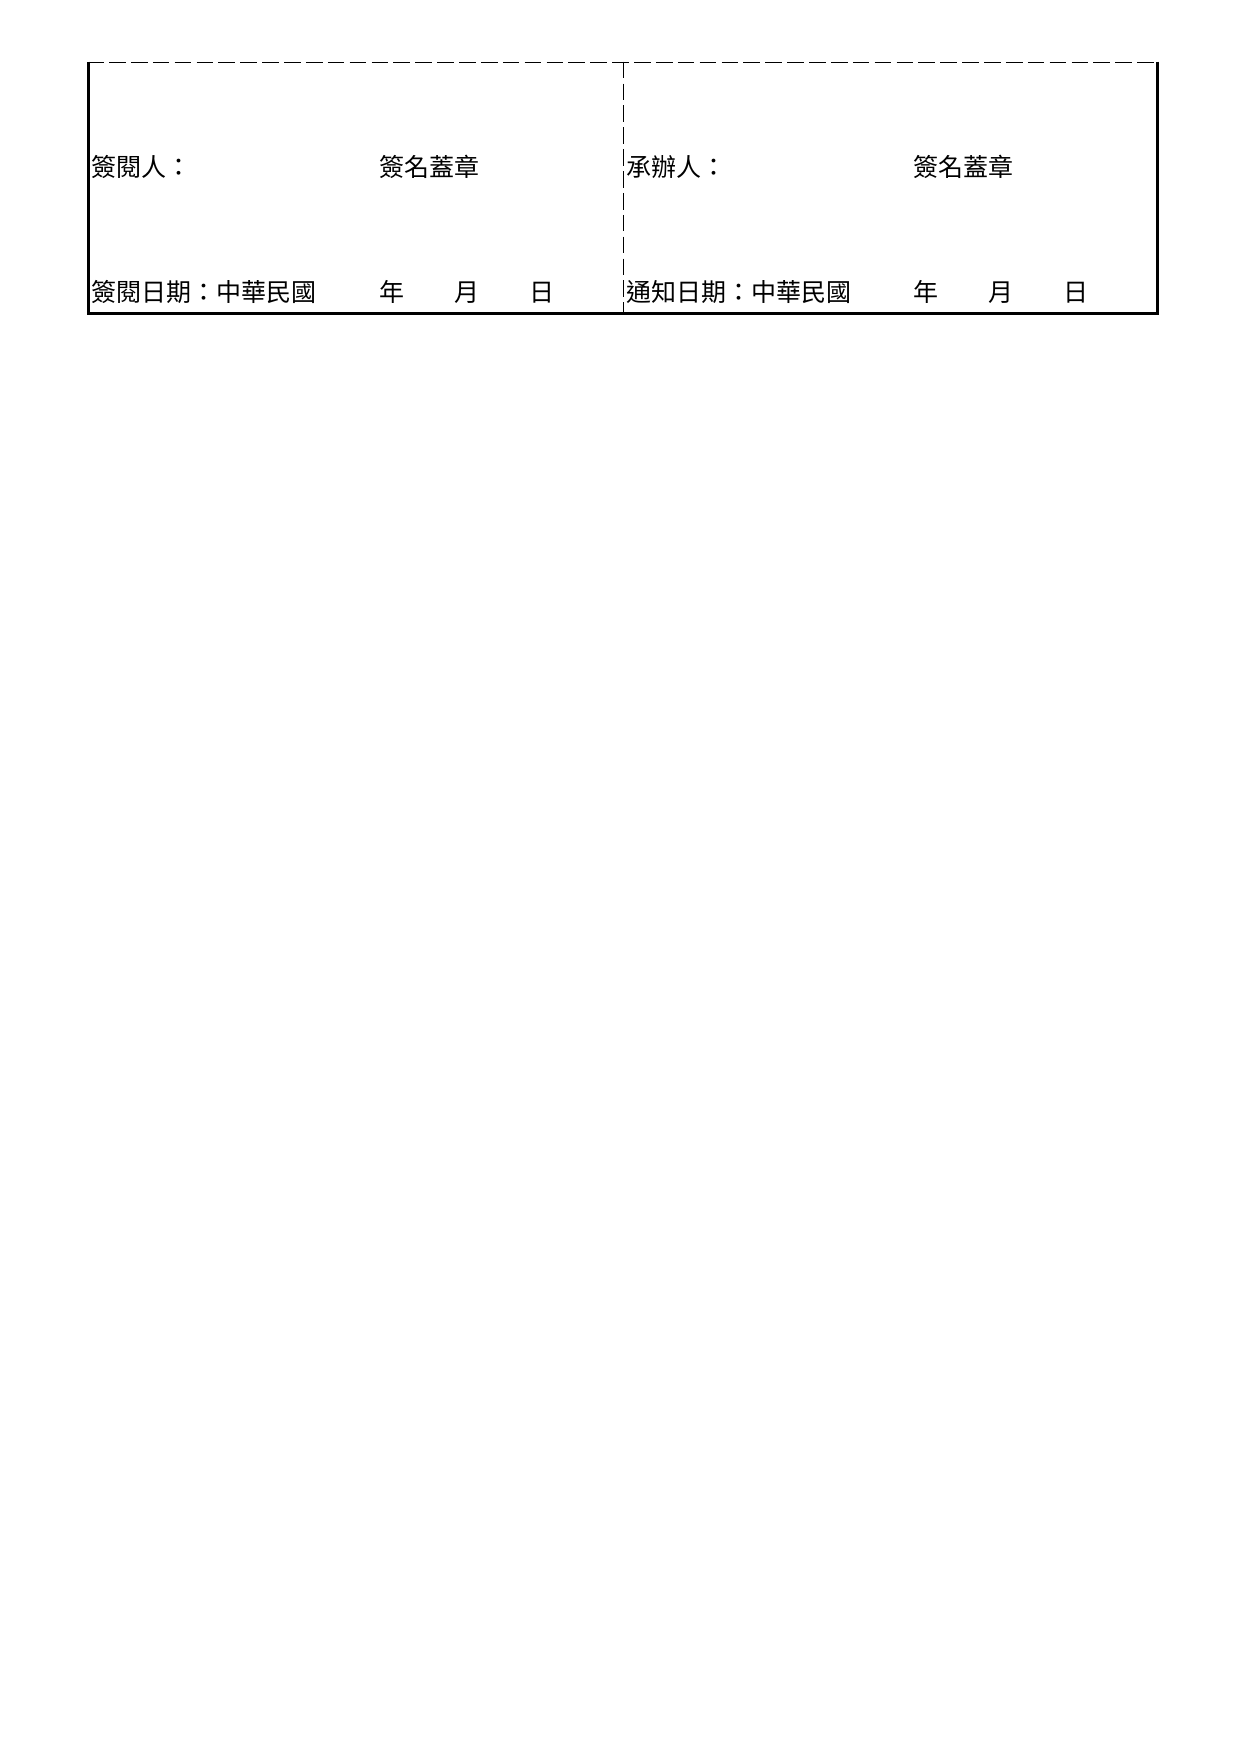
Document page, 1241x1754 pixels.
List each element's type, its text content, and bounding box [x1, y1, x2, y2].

table_cell 簽閱人： 簽名蓋章 簽閱日期：中華民國 年 月 日 [90, 62, 623, 312]
table_cell 承辦人： 簽名蓋章 通知日期：中華民國 年 月 日 [623, 62, 1156, 312]
